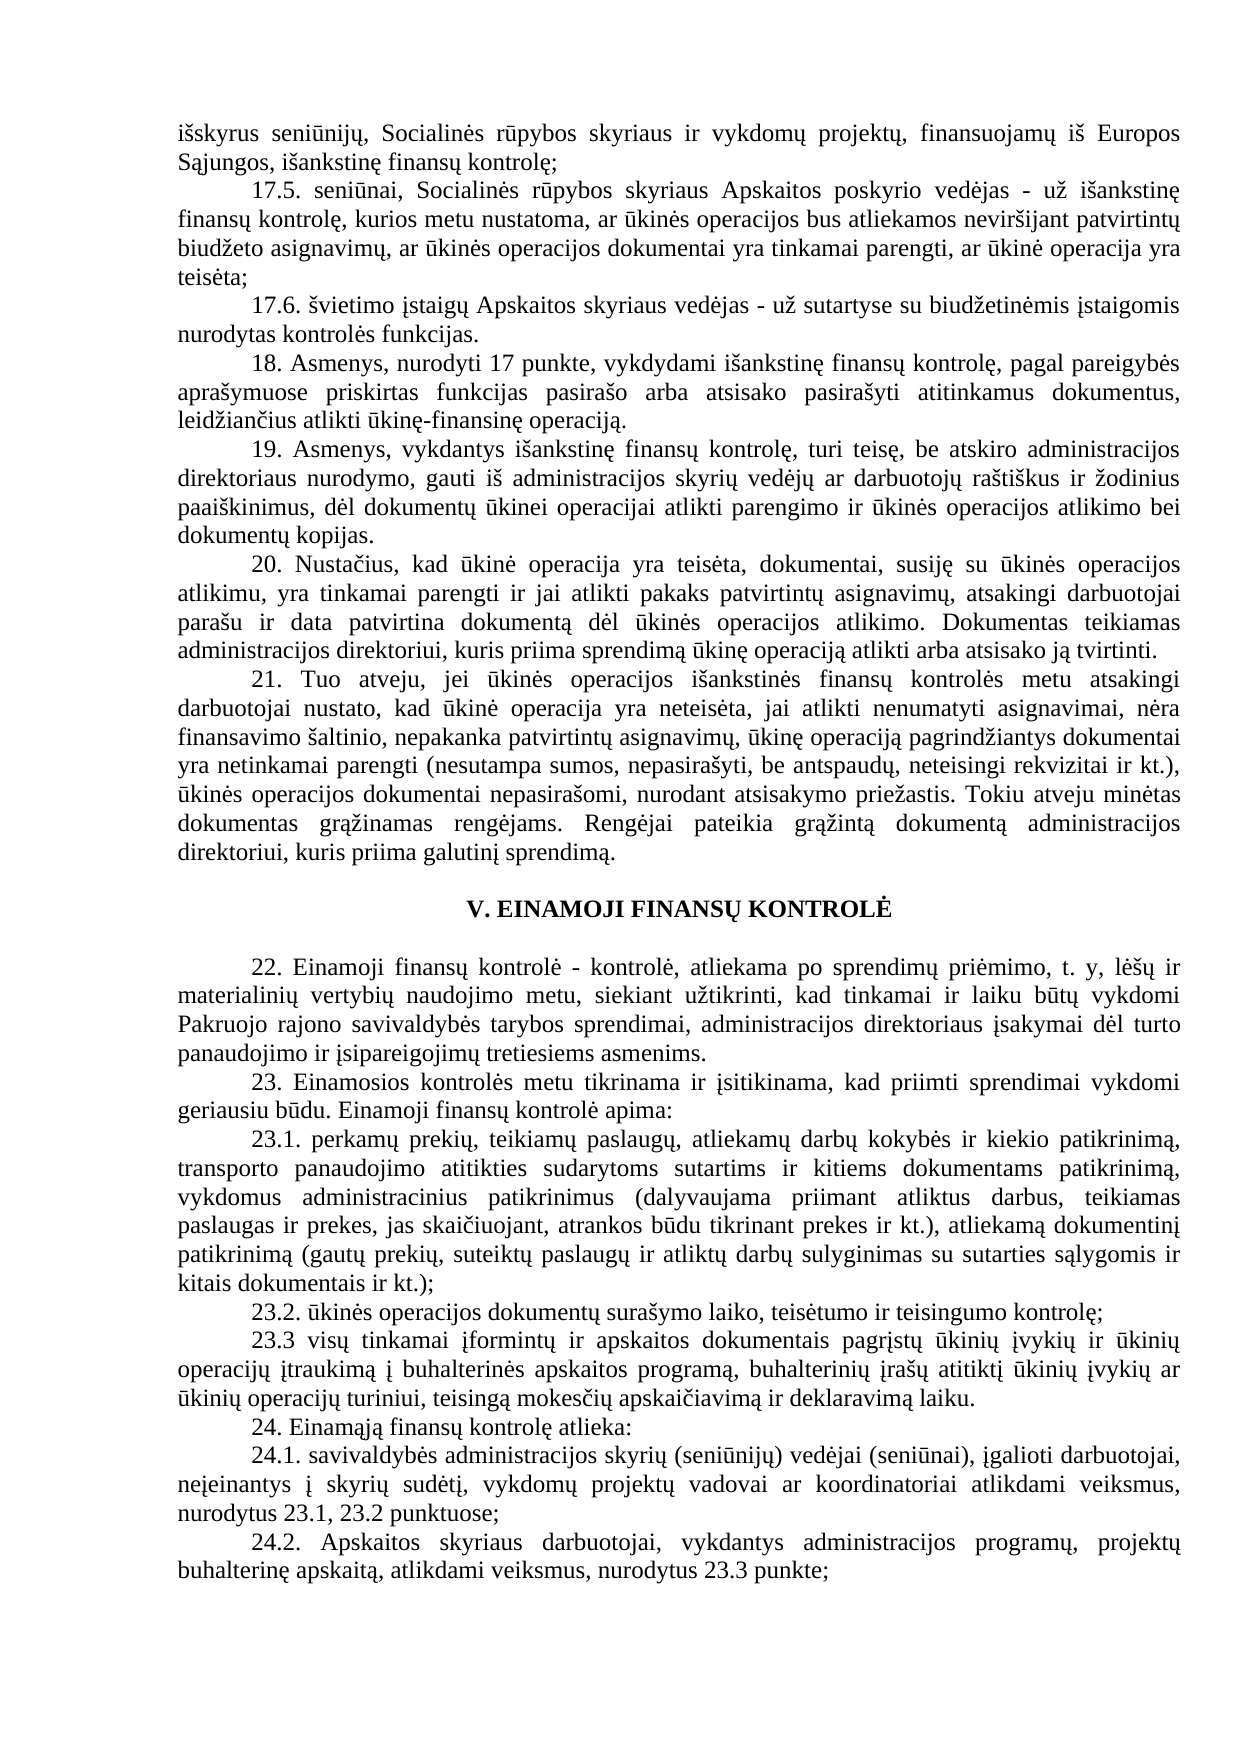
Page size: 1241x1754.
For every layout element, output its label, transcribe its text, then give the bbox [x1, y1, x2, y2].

text 23.1. perkamų prekių, teikiamų paslaugų, atliekamų darbų kokybės ir kiekio patikrinimą, transporto panaudojimo atitikties sudarytoms sutartims ir kitiems dokumentams patikrinimą, vykdomus administracinius patikrinimus (dalyvaujama priimant atliktus darbus, teikiamas paslaugas ir prekes, jas skaičiuojant, atrankos būdu tikrinant prekes ir kt.), atliekamą dokumentinį patikrinimą (gautų prekių, suteiktų paslaugų ir atliktų darbų sulyginimas su sutarties sąlygomis ir kitais dokumentais ir kt.); [177, 1124, 1181, 1297]
text 24.2. Apskaitos skyriaus darbuotojai, vykdantys administracijos programų, projektų buhalterinę apskaitą, atlikdami veiksmus, nurodytus 23.3 punkte; [177, 1527, 1181, 1584]
text 18. Asmenys, nurodyti 17 punkte, vykdydami išankstinę finansų kontrolę, pagal pareigybės aprašymuose priskirtas funkcijas pasirašo arba atsisako pasirašyti atitinkamus dokumentus, leidžiančius atlikti ūkinę-finansinę operaciją. [177, 348, 1181, 434]
text 17.6. švietimo įstaigų Apskaitos skyriaus vedėjas - už sutartyse su biudžetinėmis įstaigomis nurodytas kontrolės funkcijas. [177, 291, 1181, 348]
text 21. Tuo atveju, jei ūkinės operacijos išankstinės finansų kontrolės metu atsakingi darbuotojai nustato, kad ūkinė operacija yra neteisėta, jai atlikti nenumatyti asignavimai, nėra finansavimo šaltinio, nepakanka patvirtintų asignavimų, ūkinę operaciją pagrindžiantys dokumentai yra netinkamai parengti (nesutampa sumos, nepasirašyti, be antspaudų, neteisingi rekvizitai ir kt.), ūkinės operacijos dokumentai nepasirašomi, nurodant atsisakymo priežastis. Tokiu atveju minėtas dokumentas grąžinamas rengėjams. Rengėjai pateikia grąžintą dokumentą administracijos direktoriui, kuris priima galutinį sprendimą. [177, 664, 1181, 866]
text 19. Asmenys, vykdantys išankstinę finansų kontrolę, turi teisę, be atskiro administracijos direktoriaus nurodymo, gauti iš administracijos skyrių vedėjų ar darbuotojų raštiškus ir žodinius paaiškinimus, dėl dokumentų ūkinei operacijai atlikti parengimo ir ūkinės operacijos atlikimo bei dokumentų kopijas. [177, 434, 1181, 549]
text 23.3 visų tinkamai įformintų ir apskaitos dokumentais pagrįstų ūkinių įvykių ir ūkinių operacijų įtraukimą į buhalterinės apskaitos programą, buhalterinių įrašų atitiktį ūkinių įvykių ar ūkinių operacijų turiniui, teisingą mokesčių apskaičiavimą ir deklaravimą laiku. [177, 1326, 1181, 1412]
text V. EINAMOJI FINANSŲ KONTROLĖ [177, 894, 1181, 923]
text 20. Nustačius, kad ūkinė operacija yra teisėta, dokumentai, susiję su ūkinės operacijos atlikimu, yra tinkamai parengti ir jai atlikti pakaks patvirtintų asignavimų, atsakingi darbuotojai parašu ir data patvirtina dokumentą dėl ūkinės operacijos atlikimo. Dokumentas teikiamas administracijos direktoriui, kuris priima sprendimą ūkinę operaciją atlikti arba atsisako ją tvirtinti. [177, 549, 1181, 664]
text 24.1. savivaldybės administracijos skyrių (seniūnijų) vedėjai (seniūnai), įgalioti darbuotojai, neįeinantys į skyrių sudėtį, vykdomų projektų vadovai ar koordinatoriai atlikdami veiksmus, nurodytus 23.1, 23.2 punktuose; [177, 1441, 1181, 1527]
text 17.5. seniūnai, Socialinės rūpybos skyriaus Apskaitos poskyrio vedėjas - už išankstinę finansų kontrolę, kurios metu nustatoma, ar ūkinės operacijos bus atliekamos neviršijant patvirtintų biudžeto asignavimų, ar ūkinės operacijos dokumentai yra tinkamai parengti, ar ūkinė operacija yra teisėta; [177, 176, 1181, 291]
text išskyrus seniūnijų, Socialinės rūpybos skyriaus ir vykdomų projektų, finansuojamų iš Europos Sąjungos, išankstinę finansų kontrolę; [177, 118, 1181, 176]
text 22. Einamoji finansų kontrolė - kontrolė, atliekama po sprendimų priėmimo, t. y, lėšų ir materialinių vertybių naudojimo metu, siekiant užtikrinti, kad tinkamai ir laiku būtų vykdomi Pakruojo rajono savivaldybės tarybos sprendimai, administracijos direktoriaus įsakymai dėl turto panaudojimo ir įsipareigojimų tretiesiems asmenims. [177, 952, 1181, 1067]
text 24. Einamąją finansų kontrolę atlieka: [177, 1412, 1181, 1441]
text 23. Einamosios kontrolės metu tikrinama ir įsitikinama, kad priimti sprendimai vykdomi geriausiu būdu. Einamoji finansų kontrolė apima: [177, 1067, 1181, 1124]
text 23.2. ūkinės operacijos dokumentų surašymo laiko, teisėtumo ir teisingumo kontrolę; [177, 1297, 1181, 1326]
